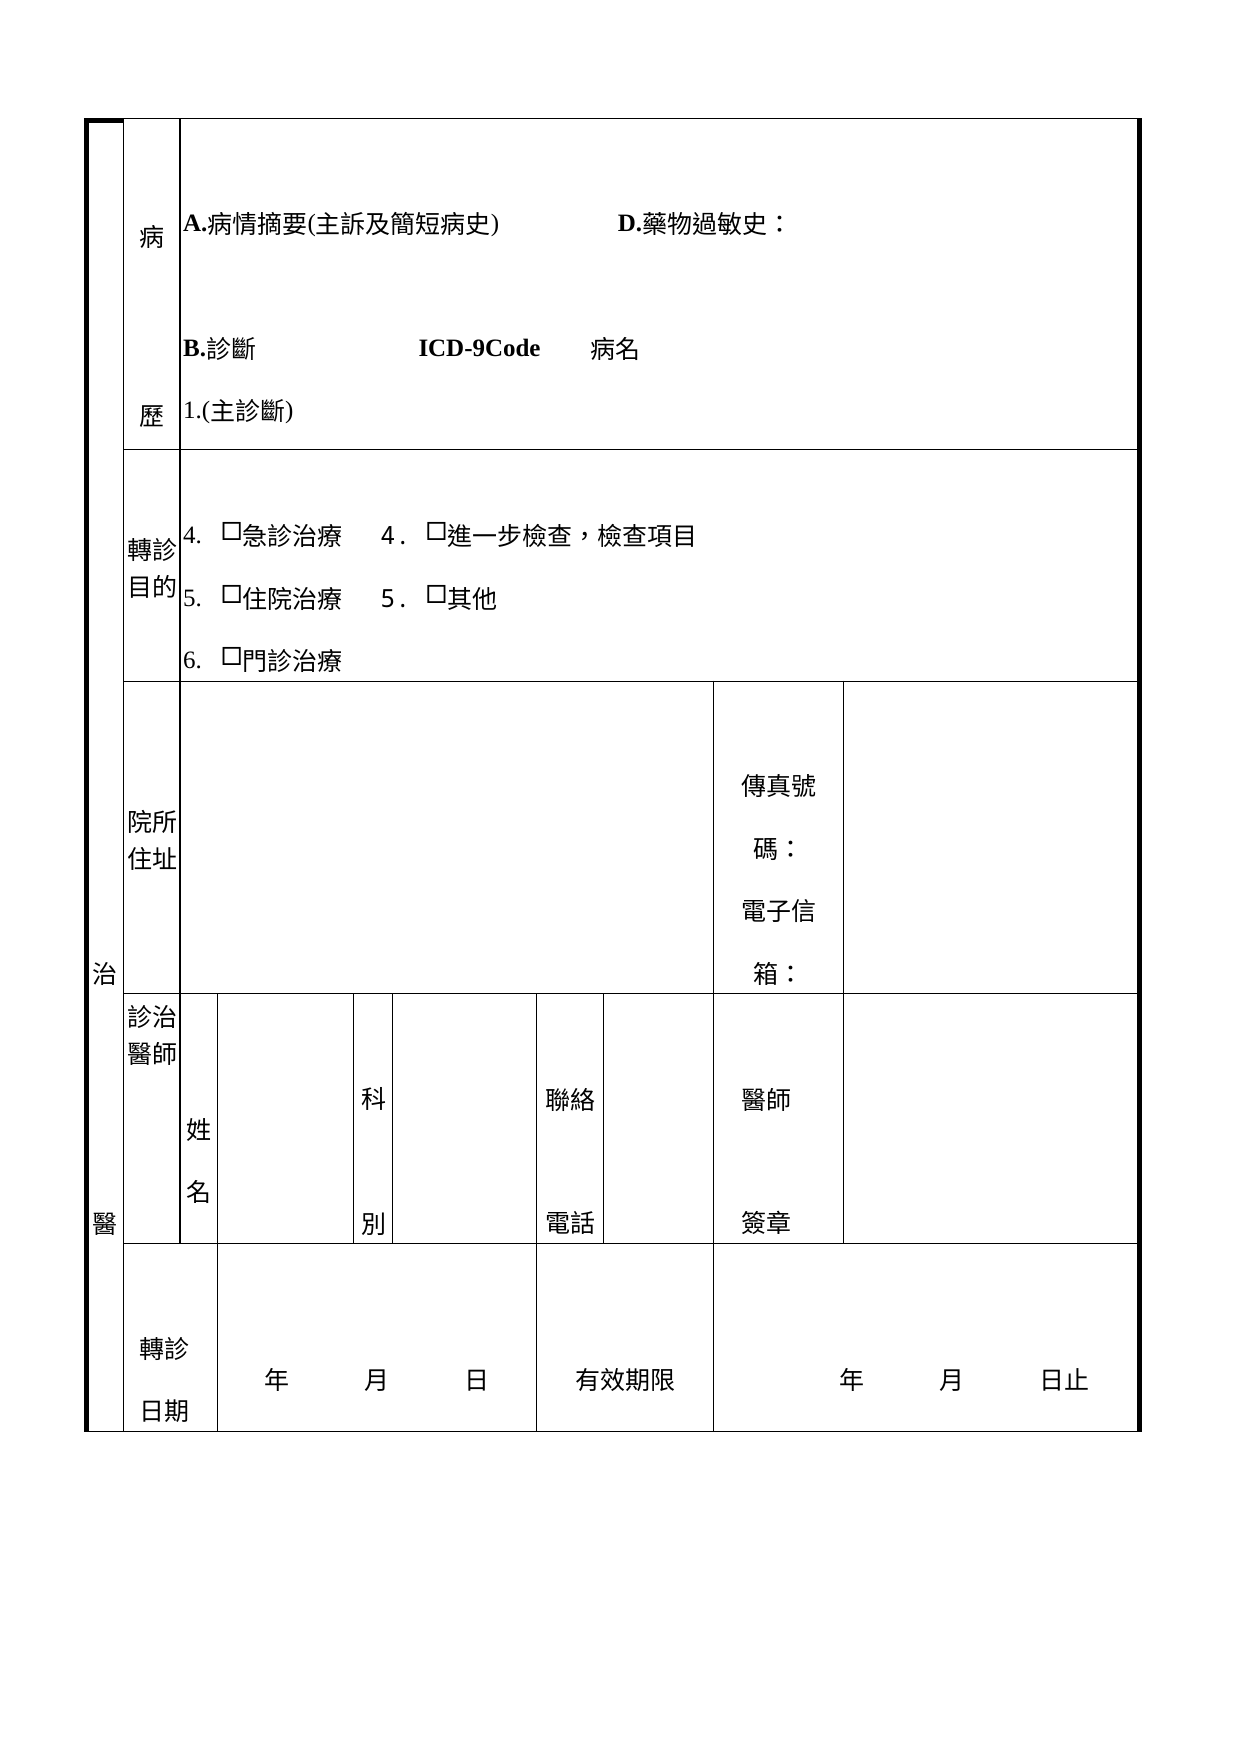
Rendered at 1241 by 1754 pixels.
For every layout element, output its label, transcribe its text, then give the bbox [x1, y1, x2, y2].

table_cell [844, 682, 1137, 993]
table_cell A.病情摘要(主訴及簡短病史) D.藥物過敏史： B.診斷 ICD-9Code 病名 1.(主診斷) 2. 3. C.檢查及治療摘要 1.最近一次檢查結果 2.最近一次用藥或手術名稱 日期： 日期： 報告： [181, 119, 1137, 449]
table_cell 有效期限 [537, 1244, 713, 1431]
table_cell 病 歷 摘 要 [124, 119, 179, 449]
table_cell 轉診 目的 [124, 450, 179, 681]
table_header 原 診 治 醫 院 診 所 [89, 123, 123, 1431]
table_cell 科 別 [354, 994, 392, 1243]
table_cell [604, 994, 713, 1243]
table_cell 聯絡 電話 [537, 994, 603, 1243]
table_cell 院所 住址 [124, 682, 179, 993]
table_cell 傳真號碼： 電子信箱： [714, 682, 843, 993]
table_cell [218, 994, 353, 1243]
table_cell 醫師 簽章 [714, 994, 843, 1243]
table_cell 急診治療 4. 進一步檢查，檢查項目 住院治療 5. 其他 門診治療 [181, 450, 1137, 681]
table_cell [844, 994, 1137, 1243]
table_cell 年 月 日 [218, 1244, 536, 1431]
table_cell 轉診 日期 [124, 1244, 217, 1431]
table_cell [393, 994, 536, 1243]
table_cell 診治 醫師 [124, 994, 179, 1243]
table_cell [181, 682, 713, 993]
table_cell 姓 名 [181, 994, 217, 1243]
table_cell 年 月 日止 [714, 1244, 1137, 1431]
